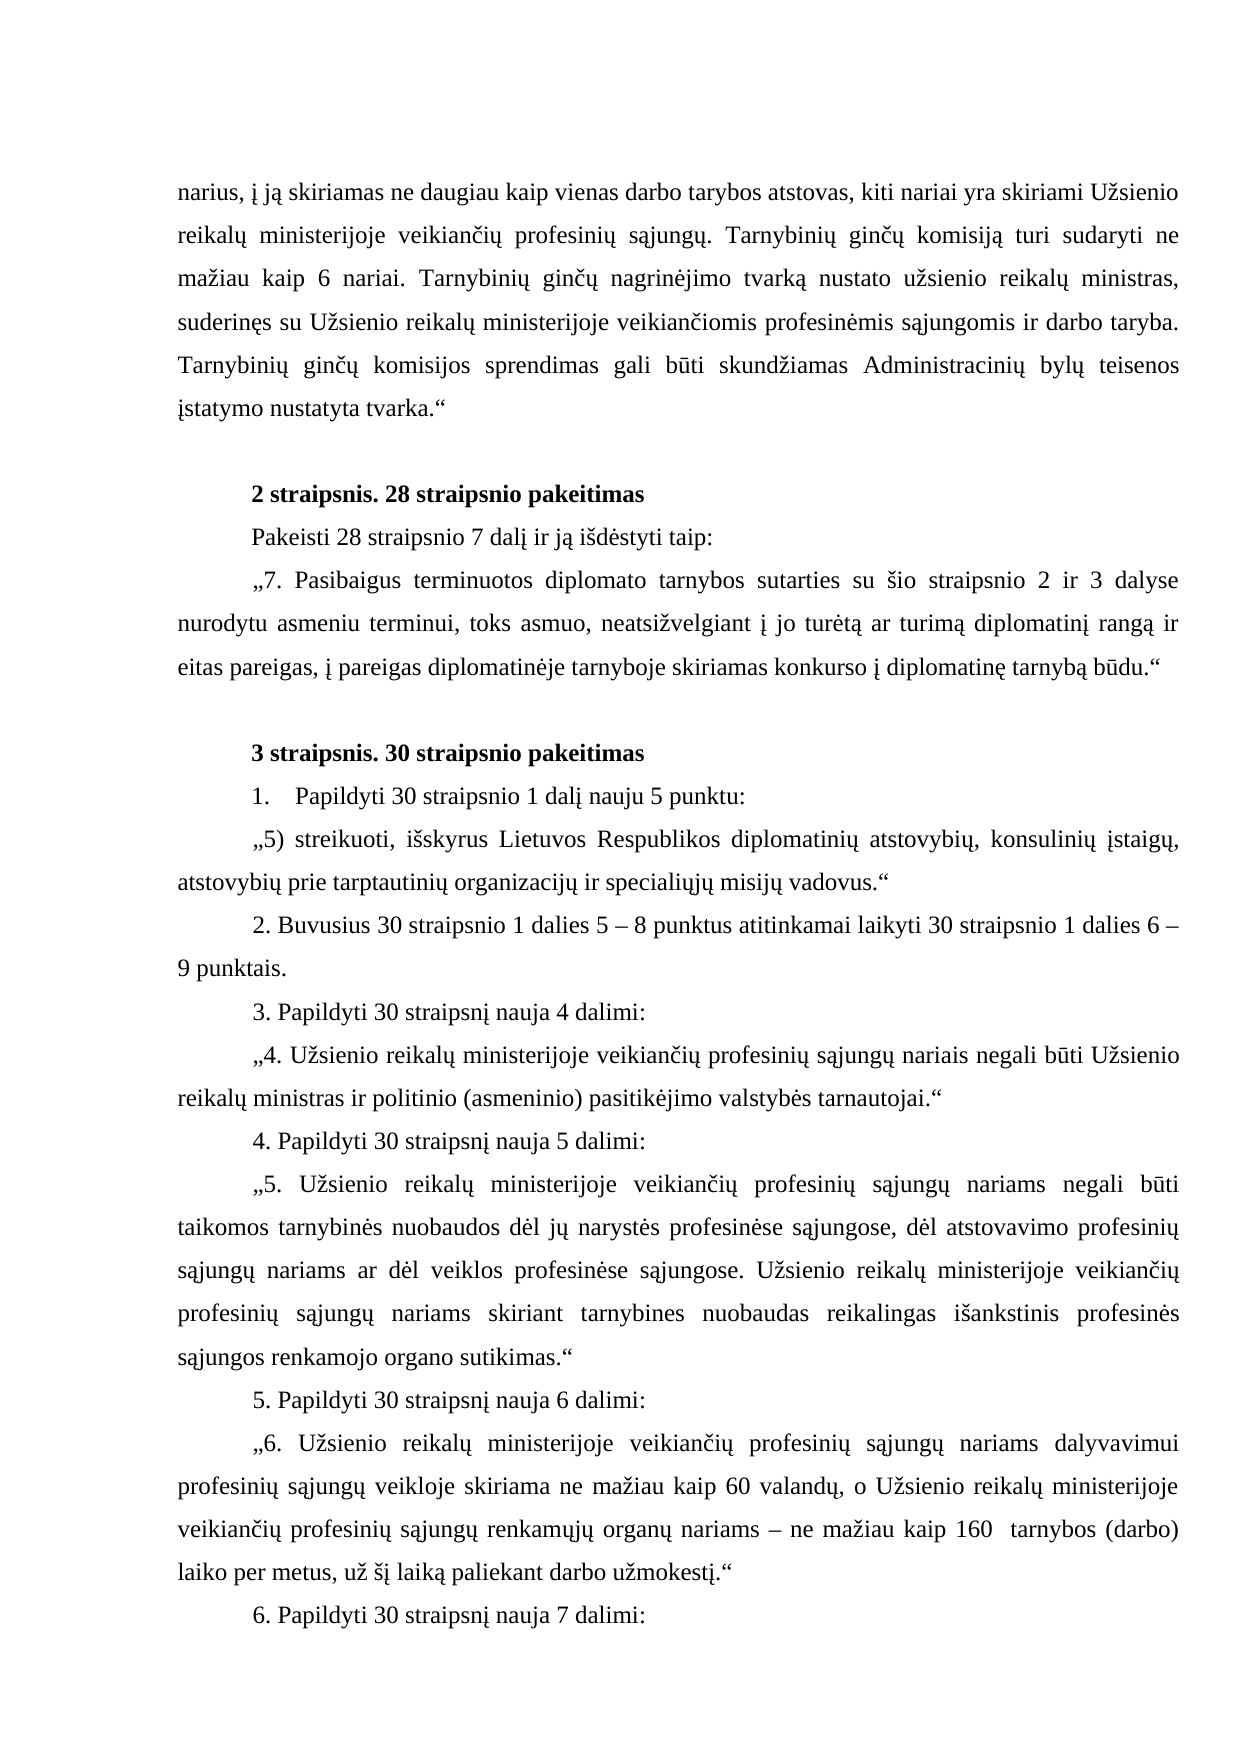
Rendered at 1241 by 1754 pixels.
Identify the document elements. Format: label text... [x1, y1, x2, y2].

text „7. Pasibaigus terminuotos diplomato tarnybos sutarties su šio straipsnio 2 ir 3 dalyse nurodytu asmeniu terminui, toks asmuo, neatsižvelgiant į jo turėtą ar turimą diplomatinį rangą ir eitas pareigas, į pareigas diplomatinėje tarnyboje skiriamas konkurso į diplomatinę tarnybą būdu.“ [177, 565, 1180, 680]
text 6. Papildyti 30 straipsnį nauja 7 dalimi: [177, 1600, 1180, 1629]
text 5. Papildyti 30 straipsnį nauja 6 dalimi: [177, 1385, 1180, 1413]
text 3. Papildyti 30 straipsnį nauja 4 dalimi: [177, 997, 1180, 1025]
text 2 straipsnis. 28 straipsnio pakeitimas [251, 479, 1181, 508]
text 2. Buvusius 30 straipsnio 1 dalies 5 – 8 punktus atitinkamai laikyti 30 straipsnio 1 dalies 6 – 9 punktais. [177, 910, 1180, 982]
text „5. Užsienio reikalų ministerijoje veikiančių profesinių sąjungų nariams negali būti taikomos tarnybinės nuobaudos dėl jų narystės profesinėse sąjungose, dėl atstovavimo profesinių sąjungų nariams ar dėl veiklos profesinėse sąjungose. Užsienio reikalų ministerijoje veikiančių profesinių sąjungų nariams skiriant tarnybines nuobaudas reikalingas išankstinis profesinės sąjungos renkamojo organo sutikimas.“ [177, 1169, 1180, 1370]
text „4. Užsienio reikalų ministerijoje veikiančių profesinių sąjungų nariais negali būti Užsienio reikalų ministras ir politinio (asmeninio) pasitikėjimo valstybės tarnautojai.“ [177, 1040, 1180, 1112]
text Pakeisti 28 straipsnio 7 dalį ir ją išdėstyti taip: [251, 522, 1181, 551]
text „5) streikuoti, išskyrus Lietuvos Respublikos diplomatinių atstovybių, konsulinių įstaigų, atstovybių prie tarptautinių organizacijų ir specialiųjų misijų vadovus.“ [177, 824, 1180, 896]
text 3 straipsnis. 30 straipsnio pakeitimas [251, 738, 1181, 767]
text „6. Užsienio reikalų ministerijoje veikiančių profesinių sąjungų nariams dalyvavimui profesinių sąjungų veikloje skiriama ne mažiau kaip 60 valandų, o Užsienio reikalų ministerijoje veikiančių profesinių sąjungų renkamųjų organų nariams – ne mažiau kaip 160 tarnybos (darbo) laiko per metus, už šį laiką paliekant darbo užmokestį.“ [177, 1428, 1180, 1586]
text 4. Papildyti 30 straipsnį nauja 5 dalimi: [177, 1126, 1180, 1155]
text narius, į ją skiriamas ne daugiau kaip vienas darbo tarybos atstovas, kiti nariai yra skiriami Užsienio reikalų ministerijoje veikiančių profesinių sąjungų. Tarnybinių ginčų komisiją turi sudaryti ne mažiau kaip 6 nariai. Tarnybinių ginčų nagrinėjimo tvarką nustato užsienio reikalų ministras, suderinęs su Užsienio reikalų ministerijoje veikiančiomis profesinėmis sąjungomis ir darbo taryba. Tarnybinių ginčų komisijos sprendimas gali būti skundžiamas Administracinių bylų teisenos įstatymo nustatyta tvarka.“ [177, 177, 1180, 422]
text 1. Papildyti 30 straipsnio 1 dalį nauju 5 punktu: [251, 781, 1181, 810]
